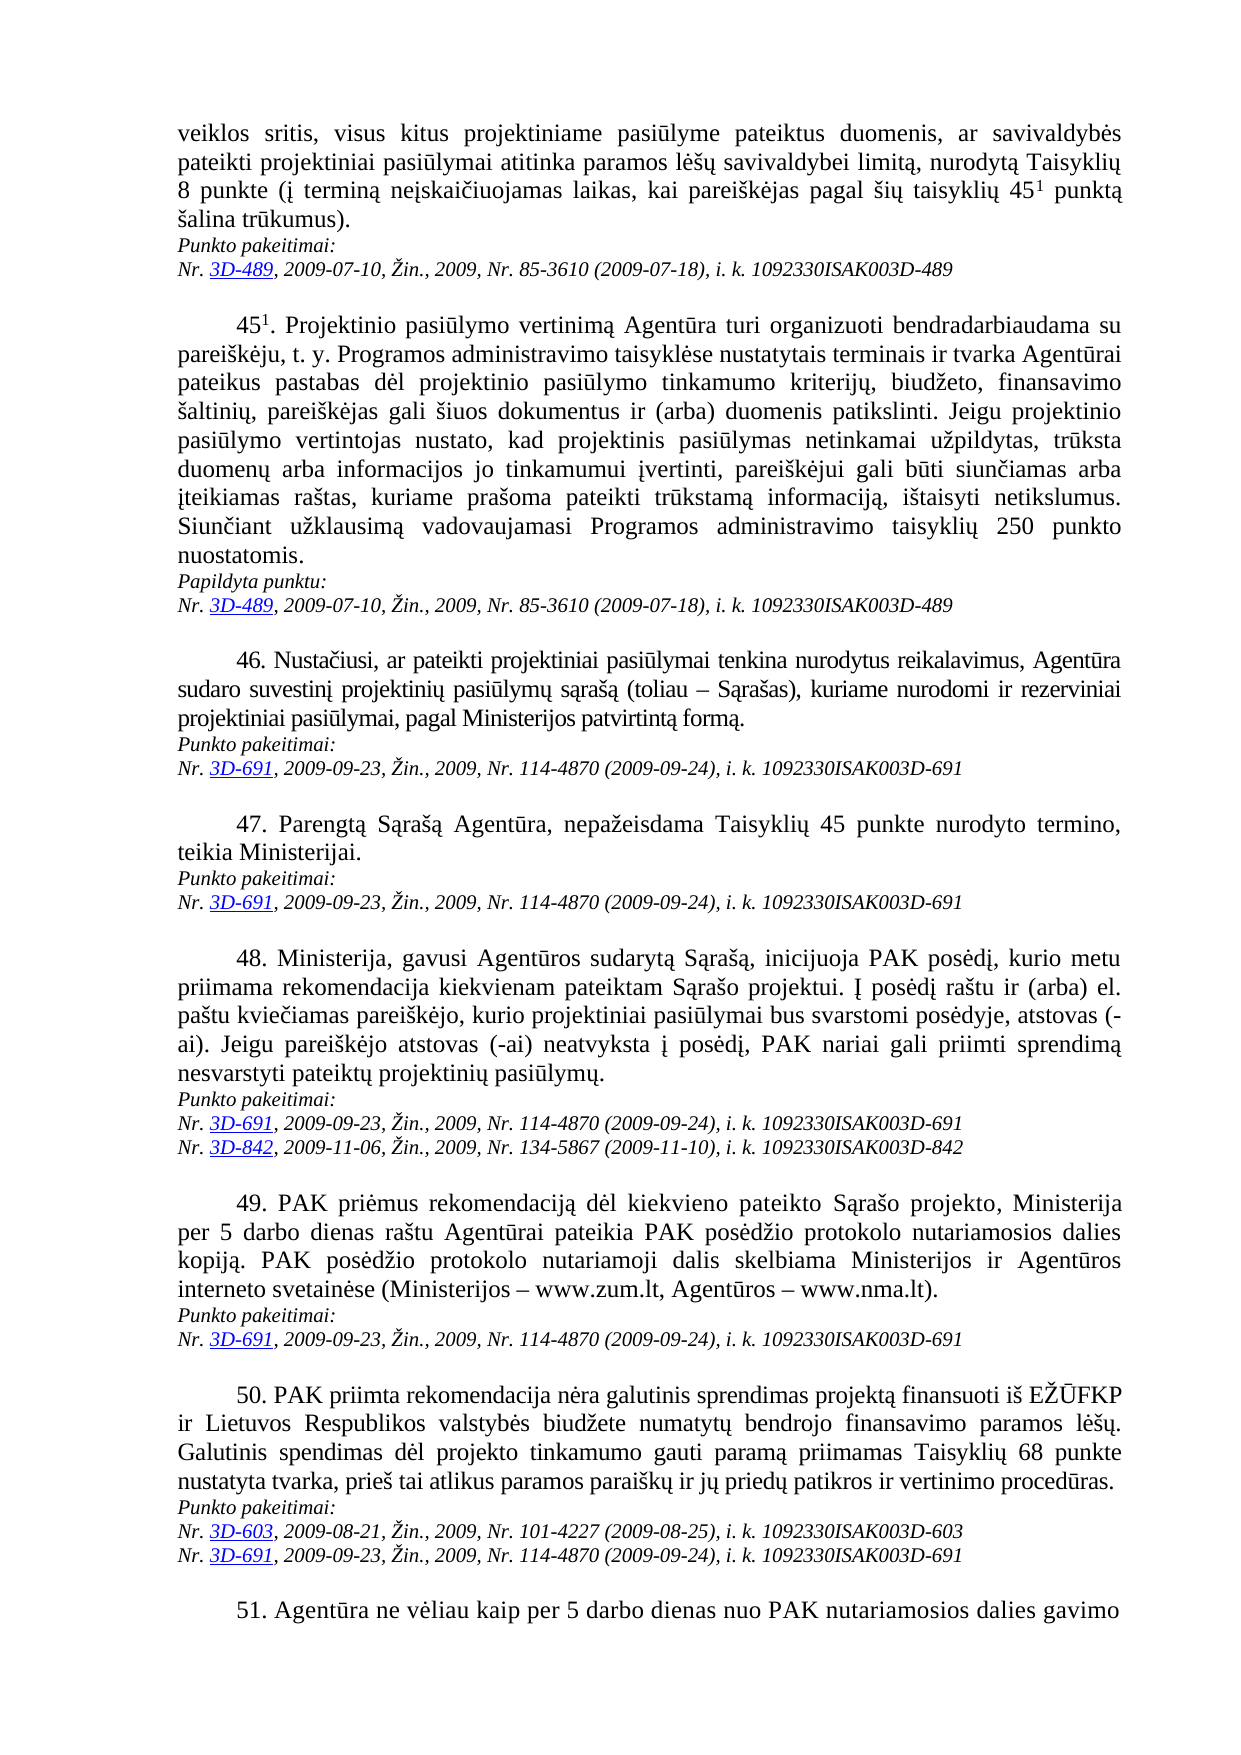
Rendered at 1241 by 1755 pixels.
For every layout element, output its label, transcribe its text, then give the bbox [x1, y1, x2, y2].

text Nr. 3D-691, 2009-09-23, Žin., 2009, Nr. 114-4870 (2009-09-24), i. k. 1092330ISAK003D-691 [177, 1327, 1122, 1351]
text Nr. 3D-489, 2009-07-10, Žin., 2009, Nr. 85-3610 (2009-07-18), i. k. 1092330ISAK003D-489 [177, 257, 1122, 281]
text Nr. 3D-691, 2009-09-23, Žin., 2009, Nr. 114-4870 (2009-09-24), i. k. 1092330ISAK003D-691 [177, 1543, 1122, 1567]
text Nr. 3D-603, 2009-08-21, Žin., 2009, Nr. 101-4227 (2009-08-25), i. k. 1092330ISAK003D-603 [177, 1519, 1122, 1543]
text 49. PAK priėmus rekomendaciją dėl kiekvieno pateikto Sąrašo projekto, Ministerija per 5 darbo dienas raštu Agentūrai pateikia PAK posėdžio protokolo nutariamosios dalies kopiją. PAK posėdžio protokolo nutariamoji dalis skelbiama Ministerijos ir Agentūros interneto svetainėse (Ministerijos – www.zum.lt, Agentūros – www.nma.lt). [177, 1188, 1122, 1303]
text Nr. 3D-691, 2009-09-23, Žin., 2009, Nr. 114-4870 (2009-09-24), i. k. 1092330ISAK003D-691 [177, 890, 1122, 914]
text 451. Projektinio pasiūlymo vertinimą Agentūra turi organizuoti bendradarbiaudama su pareiškėju, t. y. Programos administravimo taisyklėse nustatytais terminais ir tvarka Agentūrai pateikus pastabas dėl projektinio pasiūlymo tinkamumo kriterijų, biudžeto, finansavimo šaltinių, pareiškėjas gali šiuos dokumentus ir (arba) duomenis patikslinti. Jeigu projektinio pasiūlymo vertintojas nustato, kad projektinis pasiūlymas netinkamai užpildytas, trūksta duomenų arba informacijos jo tinkamumui įvertinti, pareiškėjui gali būti siunčiamas arba įteikiamas raštas, kuriame prašoma pateikti trūkstamą informaciją, ištaisyti netikslumus. Siunčiant užklausimą vadovaujamasi Programos administravimo taisyklių 250 punkto nuostatomis. [177, 310, 1122, 569]
text Punkto pakeitimai: [177, 1087, 1122, 1111]
text veiklos sritis, visus kitus projektiniame pasiūlyme pateiktus duomenis, ar savivaldybės pateikti projektiniai pasiūlymai atitinka paramos lėšų savivaldybei limitą, nurodytą Taisyklių 8 punkte (į terminą neįskaičiuojamas laikas, kai pareiškėjas pagal šių taisyklių 451 punktą šalina trūkumus). [177, 118, 1122, 233]
text 51. Agentūra ne vėliau kaip per 5 darbo dienas nuo PAK nutariamosios dalies gavimo [177, 1596, 1122, 1624]
text Nr. 3D-691, 2009-09-23, Žin., 2009, Nr. 114-4870 (2009-09-24), i. k. 1092330ISAK003D-691 [177, 756, 1122, 780]
text Punkto pakeitimai: [177, 1303, 1122, 1327]
text 50. PAK priimta rekomendacija nėra galutinis sprendimas projektą finansuoti iš EŽŪFKP ir Lietuvos Respublikos valstybės biudžete numatytų bendrojo finansavimo paramos lėšų. Galutinis spendimas dėl projekto tinkamumo gauti paramą priimamas Taisyklių 68 punkte nustatyta tvarka, prieš tai atlikus paramos paraiškų ir jų priedų patikros ir vertinimo procedūras. [177, 1380, 1122, 1495]
text Punkto pakeitimai: [177, 1495, 1122, 1519]
text Papildyta punktu: [177, 569, 1122, 593]
text Punkto pakeitimai: [177, 233, 1122, 257]
text Punkto pakeitimai: [177, 866, 1122, 890]
text Nr. 3D-691, 2009-09-23, Žin., 2009, Nr. 114-4870 (2009-09-24), i. k. 1092330ISAK003D-691 [177, 1111, 1122, 1135]
text Nr. 3D-489, 2009-07-10, Žin., 2009, Nr. 85-3610 (2009-07-18), i. k. 1092330ISAK003D-489 [177, 593, 1122, 617]
text 47. Parengtą Sąrašą Agentūra, nepažeisdama Taisyklių 45 punkte nurodyto termino, teikia Ministerijai. [177, 809, 1122, 866]
text Punkto pakeitimai: [177, 732, 1122, 756]
text Nr. 3D-842, 2009-11-06, Žin., 2009, Nr. 134-5867 (2009-11-10), i. k. 1092330ISAK003D-842 [177, 1135, 1122, 1159]
text 48. Ministerija, gavusi Agentūros sudarytą Sąrašą, inicijuoja PAK posėdį, kurio metu priimama rekomendacija kiekvienam pateiktam Sąrašo projektui. Į posėdį raštu ir (arba) el. paštu kviečiamas pareiškėjo, kurio projektiniai pasiūlymai bus svarstomi posėdyje, atstovas (-ai). Jeigu pareiškėjo atstovas (-ai) neatvyksta į posėdį, PAK nariai gali priimti sprendimą nesvarstyti pateiktų projektinių pasiūlymų. [177, 943, 1122, 1087]
text 46. Nustačiusi, ar pateikti projektiniai pasiūlymai tenkina nurodytus reikalavimus, Agentūra sudaro suvestinį projektinių pasiūlymų sąrašą (toliau – Sąrašas), kuriame nurodomi ir rezerviniai projektiniai pasiūlymai, pagal Ministerijos patvirtintą formą. [177, 646, 1122, 732]
